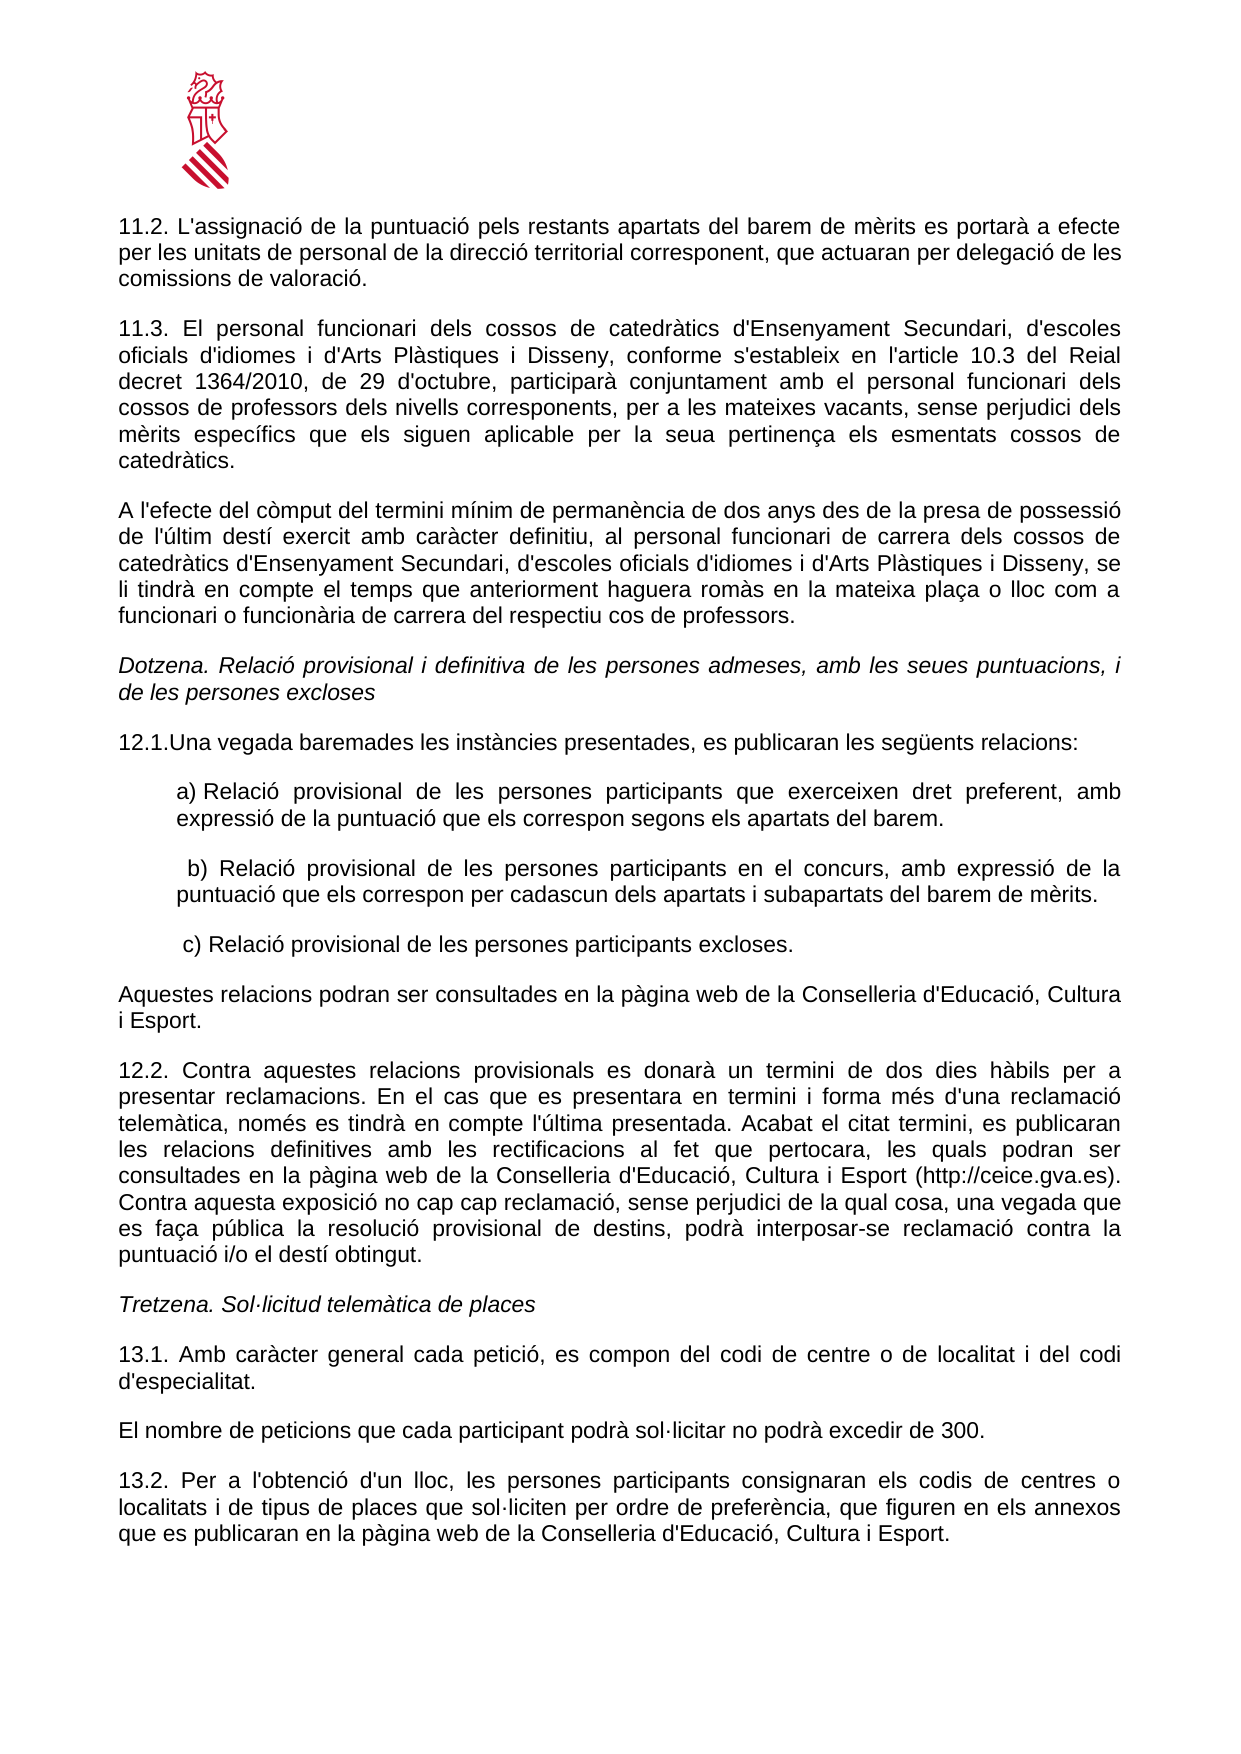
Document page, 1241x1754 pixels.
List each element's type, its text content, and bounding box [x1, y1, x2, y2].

list b) Relació provisional de les persones participants en el concurs, amb expressió de la puntuació que els correspon per cadascun dels apartats i subapartats del barem de mèrits. [176, 854, 1122, 907]
text 13.1. Amb caràcter general cada petició, es compon del codi de centre o de localitat i del codi d'especialitat. [118, 1341, 1122, 1394]
list Relació provisional de les persones participants que exerceixen dret preferent, amb expressió de la puntuació que els correspon segons els apartats del barem. [176, 778, 1122, 831]
text 11.2. L'assignació de la puntuació pels restants apartats del barem de mèrits es portarà a efecte per les unitats de personal de la direcció territorial corresponent, que actuaran per delegació de les comissions de valoració. [118, 213, 1122, 292]
text El nombre de peticions que cada participant podrà sol·licitar no podrà excedir de 300. [118, 1417, 1122, 1444]
text A l'efecte del còmput del termini mínim de permanència de dos anys des de la presa de possessió de l'últim destí exercit amb caràcter definitiu, al personal funcionari de carrera dels cossos de catedràtics d'Ensenyament Secundari, d'escoles oficials d'idiomes i d'Arts Plàstiques i Disseny, se li tindrà en compte el temps que anteriorment haguera romàs en la mateixa plaça o lloc com a funcionari o funcionària de carrera del respectiu cos de professors. [118, 497, 1122, 629]
list c) Relació provisional de les persones participants excloses. [176, 931, 1122, 957]
text Aquestes relacions podran ser consultades en la pàgina web de la Conselleria d'Educació, Cultura i Esport. [118, 981, 1122, 1033]
text 13.2. Per a l'obtenció d'un lloc, les persones participants consignaran els codis de centres o localitats i de tipus de places que sol·liciten per ordre de preferència, que figuren en els annexos que es publicaran en la pàgina web de la Conselleria d'Educació, Cultura i Esport. [118, 1467, 1122, 1546]
text 12.2. Contra aquestes relacions provisionals es donarà un termini de dos dies hàbils per a presentar reclamacions. En el cas que es presentara en termini i forma més d'una reclamació telemàtica, només es tindrà en compte l'última presentada. Acabat el citat termini, es publicaran les relacions definitives amb les rectificacions al fet que pertocara, les quals podran ser consultades en la pàgina web de la Conselleria d'Educació, Cultura i Esport (http://ceice.gva.es). Contra aquesta exposició no cap cap reclamació, sense perjudici de la qual cosa, una vegada que es faça pública la resolució provisional de destins, podrà interposar-se reclamació contra la puntuació i/o el destí obtingut. [118, 1057, 1122, 1268]
picture [181, 70, 229, 189]
text Dotzena. Relació provisional i definitiva de les persones admeses, amb les seues puntuacions, i de les persones excloses [118, 652, 1122, 705]
text Tretzena. Sol·licitud telemàtica de places [118, 1291, 1122, 1318]
text 12.1.Una vegada baremades les instàncies presentades, es publicaran les següents relacions: [118, 728, 1122, 755]
text 11.3. El personal funcionari dels cossos de catedràtics d'Ensenyament Secundari, d'escoles oficials d'idiomes i d'Arts Plàstiques i Disseny, conforme s'estableix en l'article 10.3 del Reial decret 1364/2010, de 29 d'octubre, participarà conjuntament amb el personal funcionari dels cossos de professors dels nivells corresponents, per a les mateixes vacants, sense perjudici dels mèrits específics que els siguen aplicable per la seua pertinença els esmentats cossos de catedràtics. [118, 315, 1122, 473]
